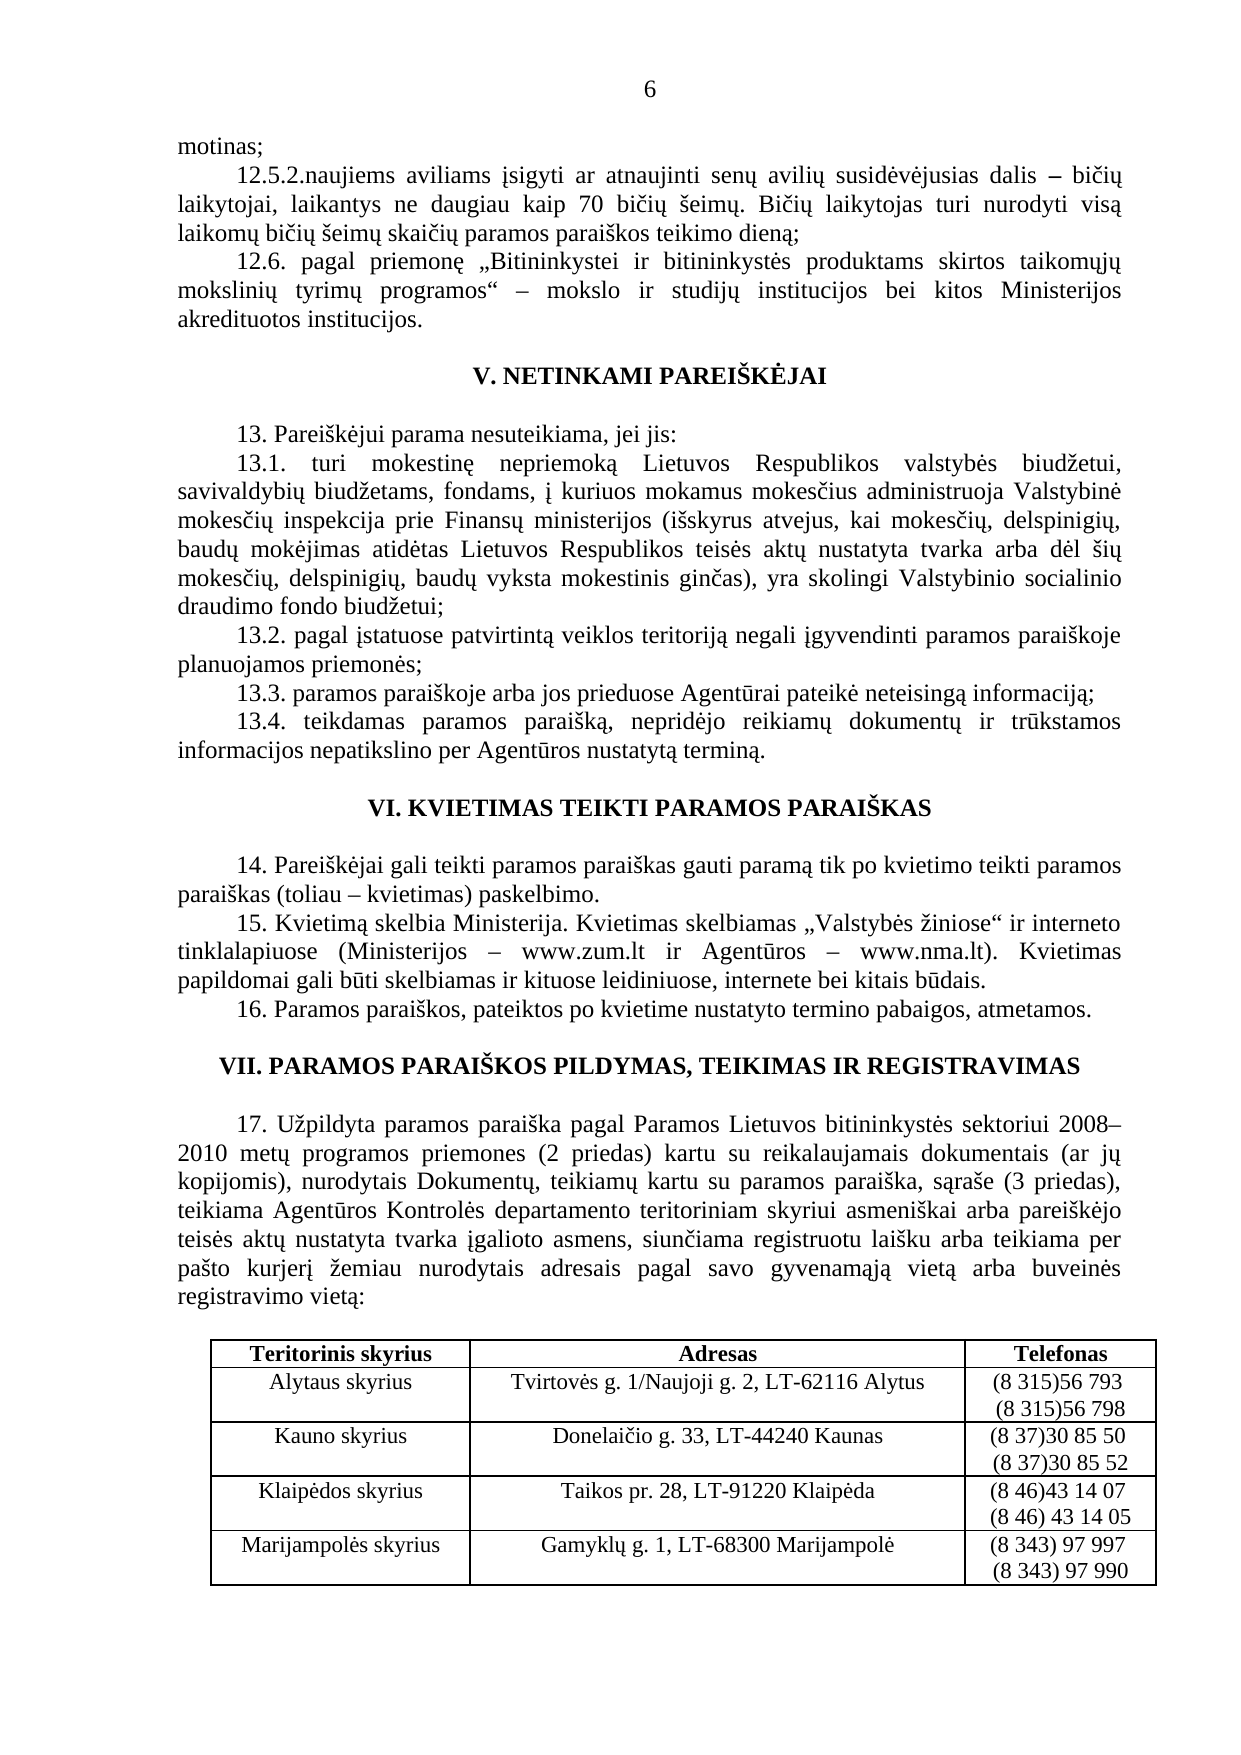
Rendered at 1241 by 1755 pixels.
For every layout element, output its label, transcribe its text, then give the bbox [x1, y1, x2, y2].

table_cell Taikos pr. 28, LT-91220 Klaipėda [471, 1477, 964, 1529]
table_cell Marijampolės skyrius [212, 1531, 469, 1584]
text 15. Kvietimą skelbia Ministerija. Kvietimas skelbiamas „Valstybės žiniose“ ir interneto tinklalapiuose (Ministerijos – www.zum.lt ir Agentūros – www.nma.lt). Kvietimas papildomai gali būti skelbiamas ir kituose leidiniuose, internete bei kitais būdais. [177, 908, 1122, 994]
text 12.6. pagal priemonę „Bitininkystei ir bitininkystės produktams skirtos taikomųjų mokslinių tyrimų programos“ – mokslo ir studijų institucijos bei kitos Ministerijos akredituotos institucijos. [177, 246, 1122, 333]
text V. NETINKAMI PAREIŠKĖJAI [177, 361, 1122, 390]
text 12.5.2.naujiems aviliams įsigyti ar atnaujinti senų avilių susidėvėjusias dalis – bičių laikytojai, laikantys ne daugiau kaip 70 bičių šeimų. Bičių laikytojas turi nurodyti visą laikomų bičių šeimų skaičių paramos paraiškos teikimo dieną; [177, 160, 1122, 246]
text 16. Paramos paraiškos, pateiktos po kvietime nustatyto termino pabaigos, atmetamos. [177, 994, 1122, 1023]
table_cell Tvirtovės g. 1/Naujoji g. 2, LT-62116 Alytus [471, 1368, 964, 1421]
text 17. Užpildyta paramos paraiška pagal Paramos Lietuvos bitininkystės sektoriui 2008–2010 metų programos priemones (2 priedas) kartu su reikalaujamais dokumentais (ar jų kopijomis), nurodytais Dokumentų, teikiamų kartu su paramos paraiška, sąraše (3 priedas), teikiama Agentūros Kontrolės departamento teritoriniam skyriui asmeniškai arba pareiškėjo teisės aktų nustatyta tvarka įgalioto asmens, siunčiama registruotu laišku arba teikiama per pašto kurjerį žemiau nurodytais adresais pagal savo gyvenamąją vietą arba buveinės registravimo vietą: [177, 1109, 1122, 1310]
text 14. Pareiškėjai gali teikti paramos paraiškas gauti paramą tik po kvietimo teikti paramos paraiškas (toliau – kvietimas) paskelbimo. [177, 850, 1122, 908]
text VI. KVIETIMAS TEIKTI PARAMOS PARAIŠKAS [177, 793, 1122, 821]
text 13. Pareiškėjui parama nesuteikiama, jei jis: [177, 419, 1122, 448]
text motinas; [177, 131, 1122, 160]
text 13.4. teikdamas paramos paraišką, nepridėjo reikiamų dokumentų ir trūkstamos informacijos nepatikslino per Agentūros nustatytą terminą. [177, 706, 1122, 764]
text VII. PARAMOS PARAIŠKOS PILDYMAS, TEIKIMAS IR REGISTRAVIMAS [177, 1051, 1122, 1080]
table_cell Alytaus skyrius [212, 1368, 469, 1421]
table_cell Donelaičio g. 33, LT-44240 Kaunas [471, 1423, 964, 1475]
table_cell Gamyklų g. 1, LT-68300 Marijampolė [471, 1531, 964, 1584]
table_cell Kauno skyrius [212, 1423, 469, 1475]
text 13.3. paramos paraiškoje arba jos prieduose Agentūrai pateikė neteisingą informaciją; [177, 678, 1122, 706]
text 13.1. turi mokestinę nepriemoką Lietuvos Respublikos valstybės biudžetui, savivaldybių biudžetams, fondams, į kuriuos mokamus mokesčius administruoja Valstybinė mokesčių inspekcija prie Finansų ministerijos (išskyrus atvejus, kai mokesčių, delspinigių, baudų mokėjimas atidėtas Lietuvos Respublikos teisės aktų nustatyta tvarka arba dėl šių mokesčių, delspinigių, baudų vyksta mokestinis ginčas), yra skolingi Valstybinio socialinio draudimo fondo biudžetui; [177, 448, 1122, 620]
table_cell Klaipėdos skyrius [212, 1477, 469, 1529]
text 13.2. pagal įstatuose patvirtintą veiklos teritoriją negali įgyvendinti paramos paraiškoje planuojamos priemonės; [177, 620, 1122, 678]
